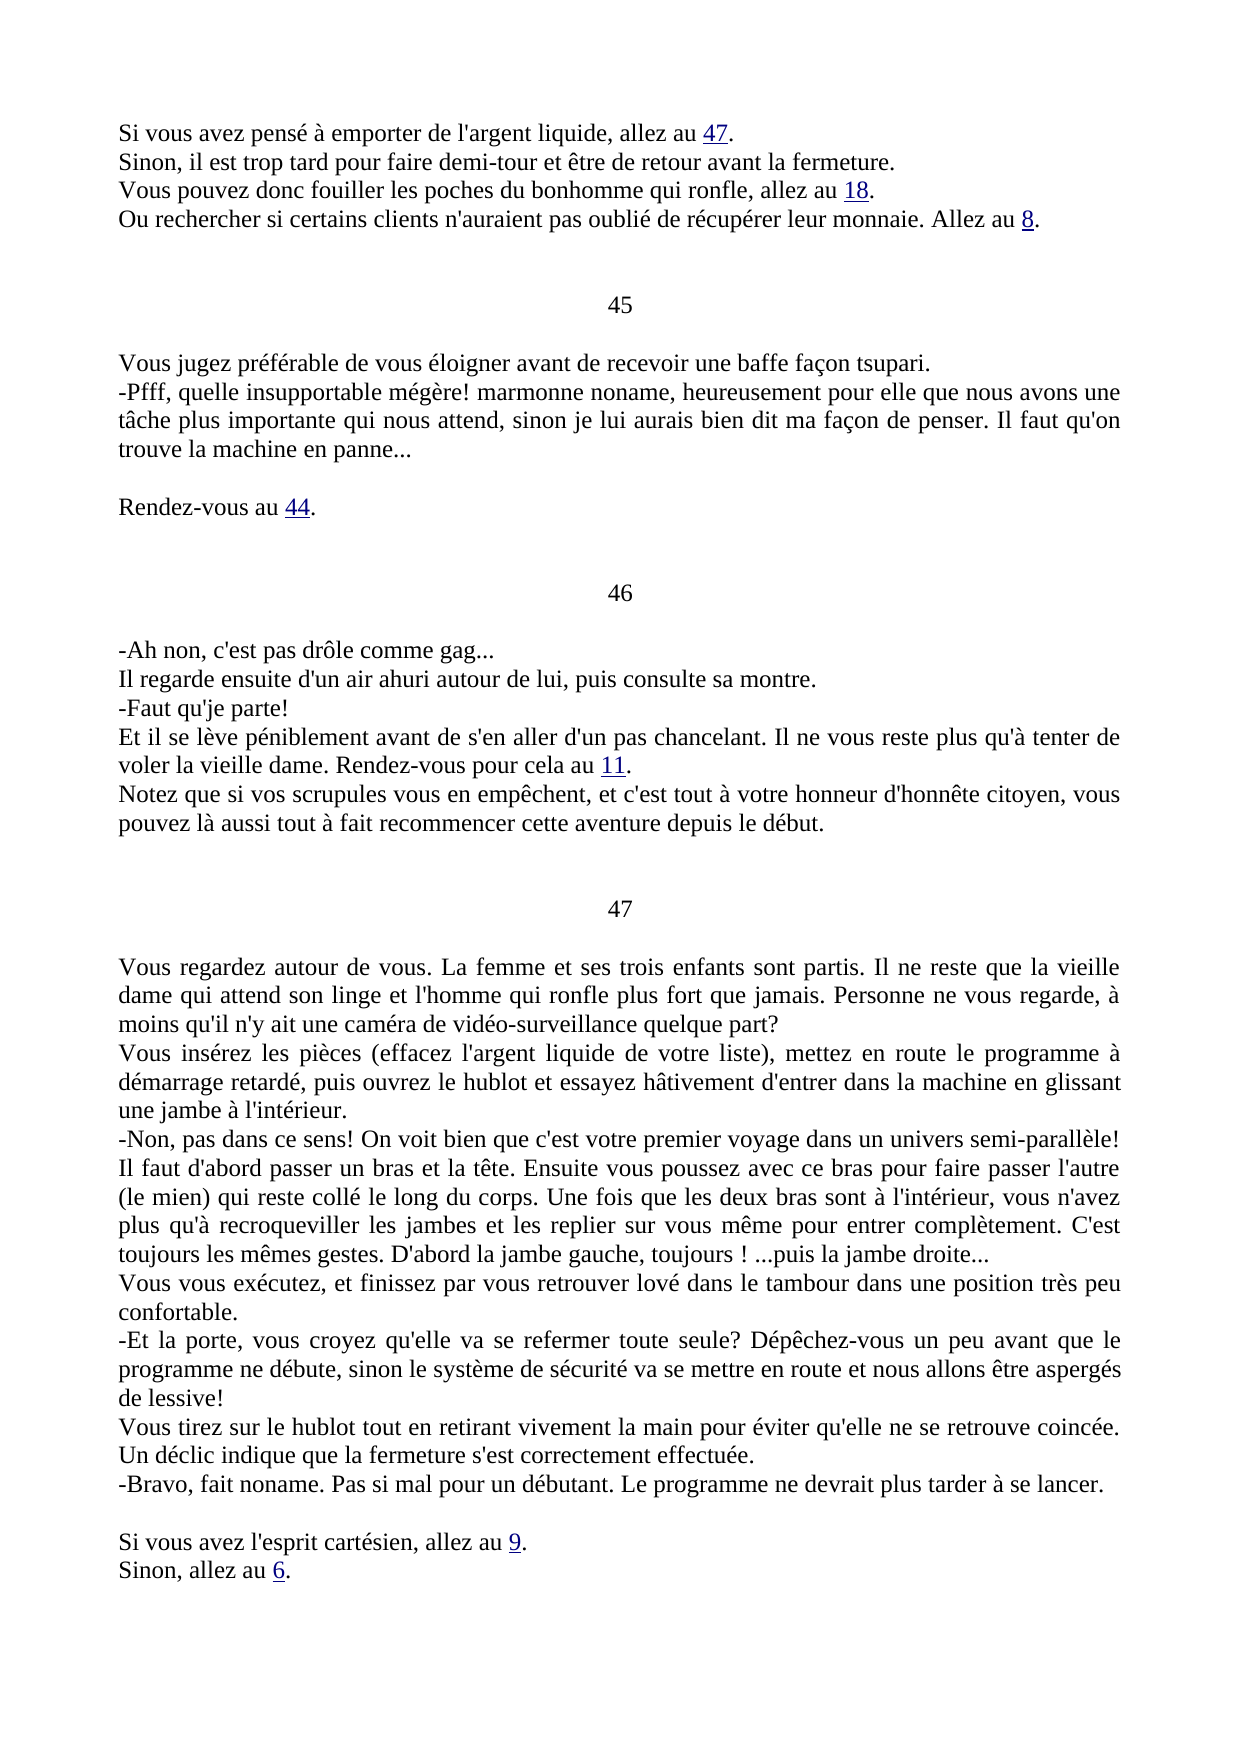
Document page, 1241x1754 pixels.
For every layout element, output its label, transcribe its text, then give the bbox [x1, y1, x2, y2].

text 47 [118, 894, 1122, 923]
text Sinon, il est trop tard pour faire demi-tour et être de retour avant la fermeture. [118, 147, 1122, 176]
text Il regarde ensuite d'un air ahuri autour de lui, puis consulte sa montre. [118, 664, 1122, 693]
text Rendez-vous au 44. [118, 492, 1122, 521]
text -Et la porte, vous croyez qu'elle va se refermer toute seule? Dépêchez-vous un peu avant que le programme ne débute, sinon le système de sécurité va se mettre en route et nous allons être aspergés de lessive! [118, 1326, 1122, 1412]
text -Non, pas dans ce sens! On voit bien que c'est votre premier voyage dans un univers semi-parallèle! Il faut d'abord passer un bras et la tête. Ensuite vous poussez avec ce bras pour faire passer l'autre (le mien) qui reste collé le long du corps. Une fois que les deux bras sont à l'intérieur, vous n'avez plus qu'à recroqueviller les jambes et les replier sur vous même pour entrer complètement. C'est toujours les mêmes gestes. D'abord la jambe gauche, toujours ! ...puis la jambe droite... [118, 1124, 1122, 1268]
text Si vous avez pensé à emporter de l'argent liquide, allez au 47. [118, 118, 1122, 147]
text Vous regardez autour de vous. La femme et ses trois enfants sont partis. Il ne reste que la vieille dame qui attend son linge et l'homme qui ronfle plus fort que jamais. Personne ne vous regarde, à moins qu'il n'y ait une caméra de vidéo-surveillance quelque part? [118, 952, 1122, 1038]
text -Bravo, fait noname. Pas si mal pour un débutant. Le programme ne devrait plus tarder à se lancer. [118, 1469, 1122, 1498]
text Vous insérez les pièces (effacez l'argent liquide de votre liste), mettez en route le programme à démarrage retardé, puis ouvrez le hublot et essayez hâtivement d'entrer dans la machine en glissant une jambe à l'intérieur. [118, 1038, 1122, 1124]
text Notez que si vos scrupules vous en empêchent, et c'est tout à votre honneur d'honnête citoyen, vous pouvez là aussi tout à fait recommencer cette aventure depuis le début. [118, 779, 1122, 837]
text Vous pouvez donc fouiller les poches du bonhomme qui ronfle, allez au 18. [118, 176, 1122, 204]
text Ou rechercher si certains clients n'auraient pas oublié de récupérer leur monnaie. Allez au 8. [118, 204, 1122, 233]
text Vous vous exécutez, et finissez par vous retrouver lové dans le tambour dans une position très peu confortable. [118, 1268, 1122, 1326]
text 45 [118, 291, 1122, 319]
text Sinon, allez au 6. [118, 1556, 1122, 1584]
text -Pfff, quelle insupportable mégère! marmonne noname, heureusement pour elle que nous avons une tâche plus importante qui nous attend, sinon je lui aurais bien dit ma façon de penser. Il faut qu'on trouve la machine en panne... [118, 377, 1122, 463]
text -Ah non, c'est pas drôle comme gag... [118, 636, 1122, 664]
text Si vous avez l'esprit cartésien, allez au 9. [118, 1527, 1122, 1556]
text Et il se lève péniblement avant de s'en aller d'un pas chancelant. Il ne vous reste plus qu'à tenter de voler la vieille dame. Rendez-vous pour cela au 11. [118, 722, 1122, 779]
text Vous jugez préférable de vous éloigner avant de recevoir une baffe façon tsupari. [118, 348, 1122, 377]
text 46 [118, 578, 1122, 607]
text -Faut qu'je parte! [118, 693, 1122, 722]
text Vous tirez sur le hublot tout en retirant vivement la main pour éviter qu'elle ne se retrouve coincée. Un déclic indique que la fermeture s'est correctement effectuée. [118, 1412, 1122, 1469]
